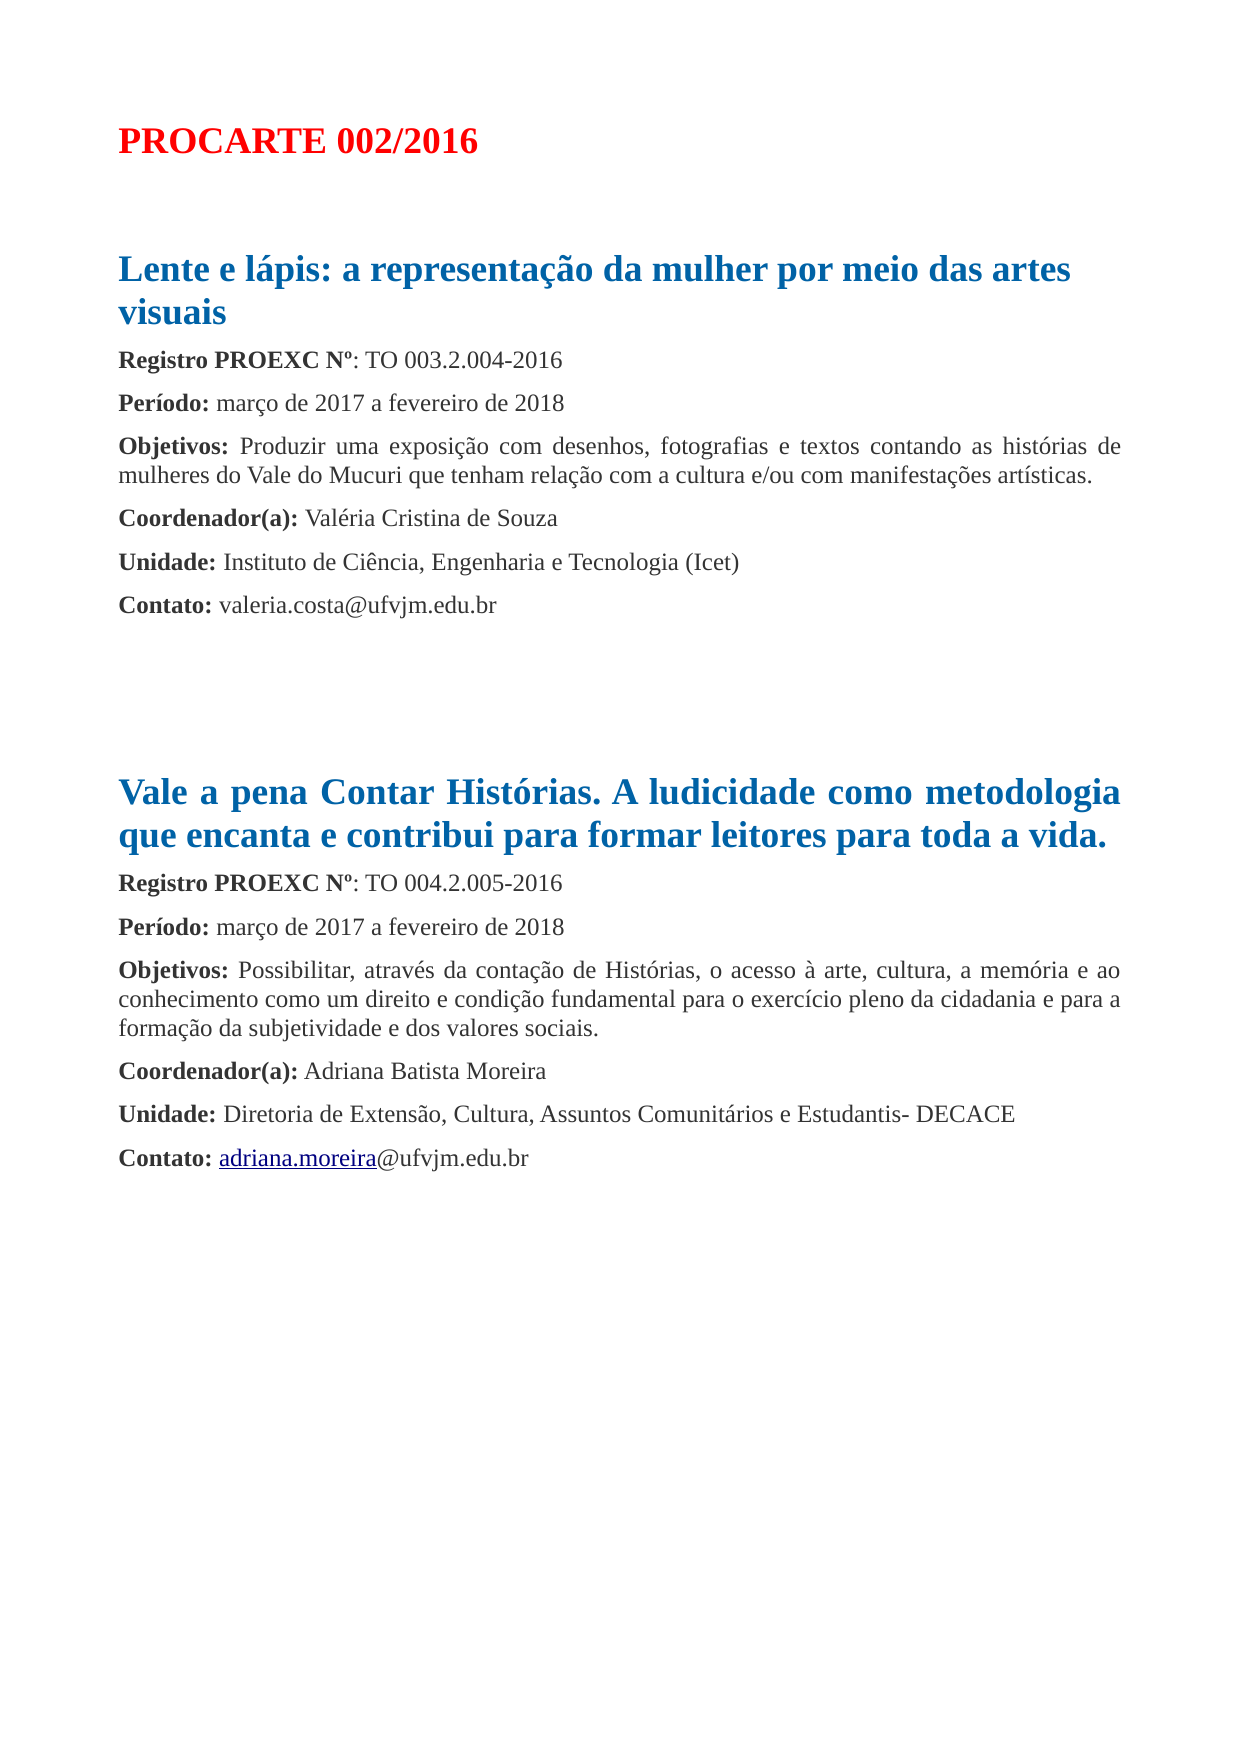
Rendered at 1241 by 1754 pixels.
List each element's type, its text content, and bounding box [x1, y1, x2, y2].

subtitle Vale a pena Contar Histórias. A ludicidade como metodologia que encanta e contribui para formar leitores para toda a vida. [118, 770, 1122, 856]
text Registro PROEXC Nº: TO 004.2.005-2016 [118, 868, 1122, 897]
text Objetivos: Produzir uma exposição com desenhos, fotografias e textos contando as histórias de mulheres do Vale do Mucuri que tenham relação com a cultura e/ou com manifestações artísticas. [118, 431, 1122, 489]
text PROCARTE 002/2016 [118, 118, 1122, 161]
text Objetivos: Possibilitar, através da contação de Histórias, o acesso à arte, cultura, a memória e ao conhecimento como um direito e condição fundamental para o exercício pleno da cidadania e para a formação da subjetividade e dos valores sociais. [118, 955, 1122, 1041]
text Unidade: Instituto de Ciência, Engenharia e Tecnologia (Icet) [118, 547, 1122, 576]
text Registro PROEXC Nº: TO 003.2.004-2016 [118, 345, 1122, 373]
text Unidade: Diretoria de Extensão, Cultura, Assuntos Comunitários e Estudantis- DECACE [118, 1099, 1122, 1128]
text Coordenador(a): Adriana Batista Moreira [118, 1056, 1122, 1085]
text Contato: valeria.costa@ufvjm.edu.br [118, 590, 1122, 619]
subtitle Lente e lápis: a representação da mulher por meio das artes visuais [118, 246, 1122, 332]
text Período: março de 2017 a fevereiro de 2018 [118, 388, 1122, 417]
text Contato: adriana.moreira@ufvjm.edu.br [118, 1143, 1122, 1171]
text Período: março de 2017 a fevereiro de 2018 [118, 912, 1122, 941]
text Coordenador(a): Valéria Cristina de Souza [118, 503, 1122, 532]
